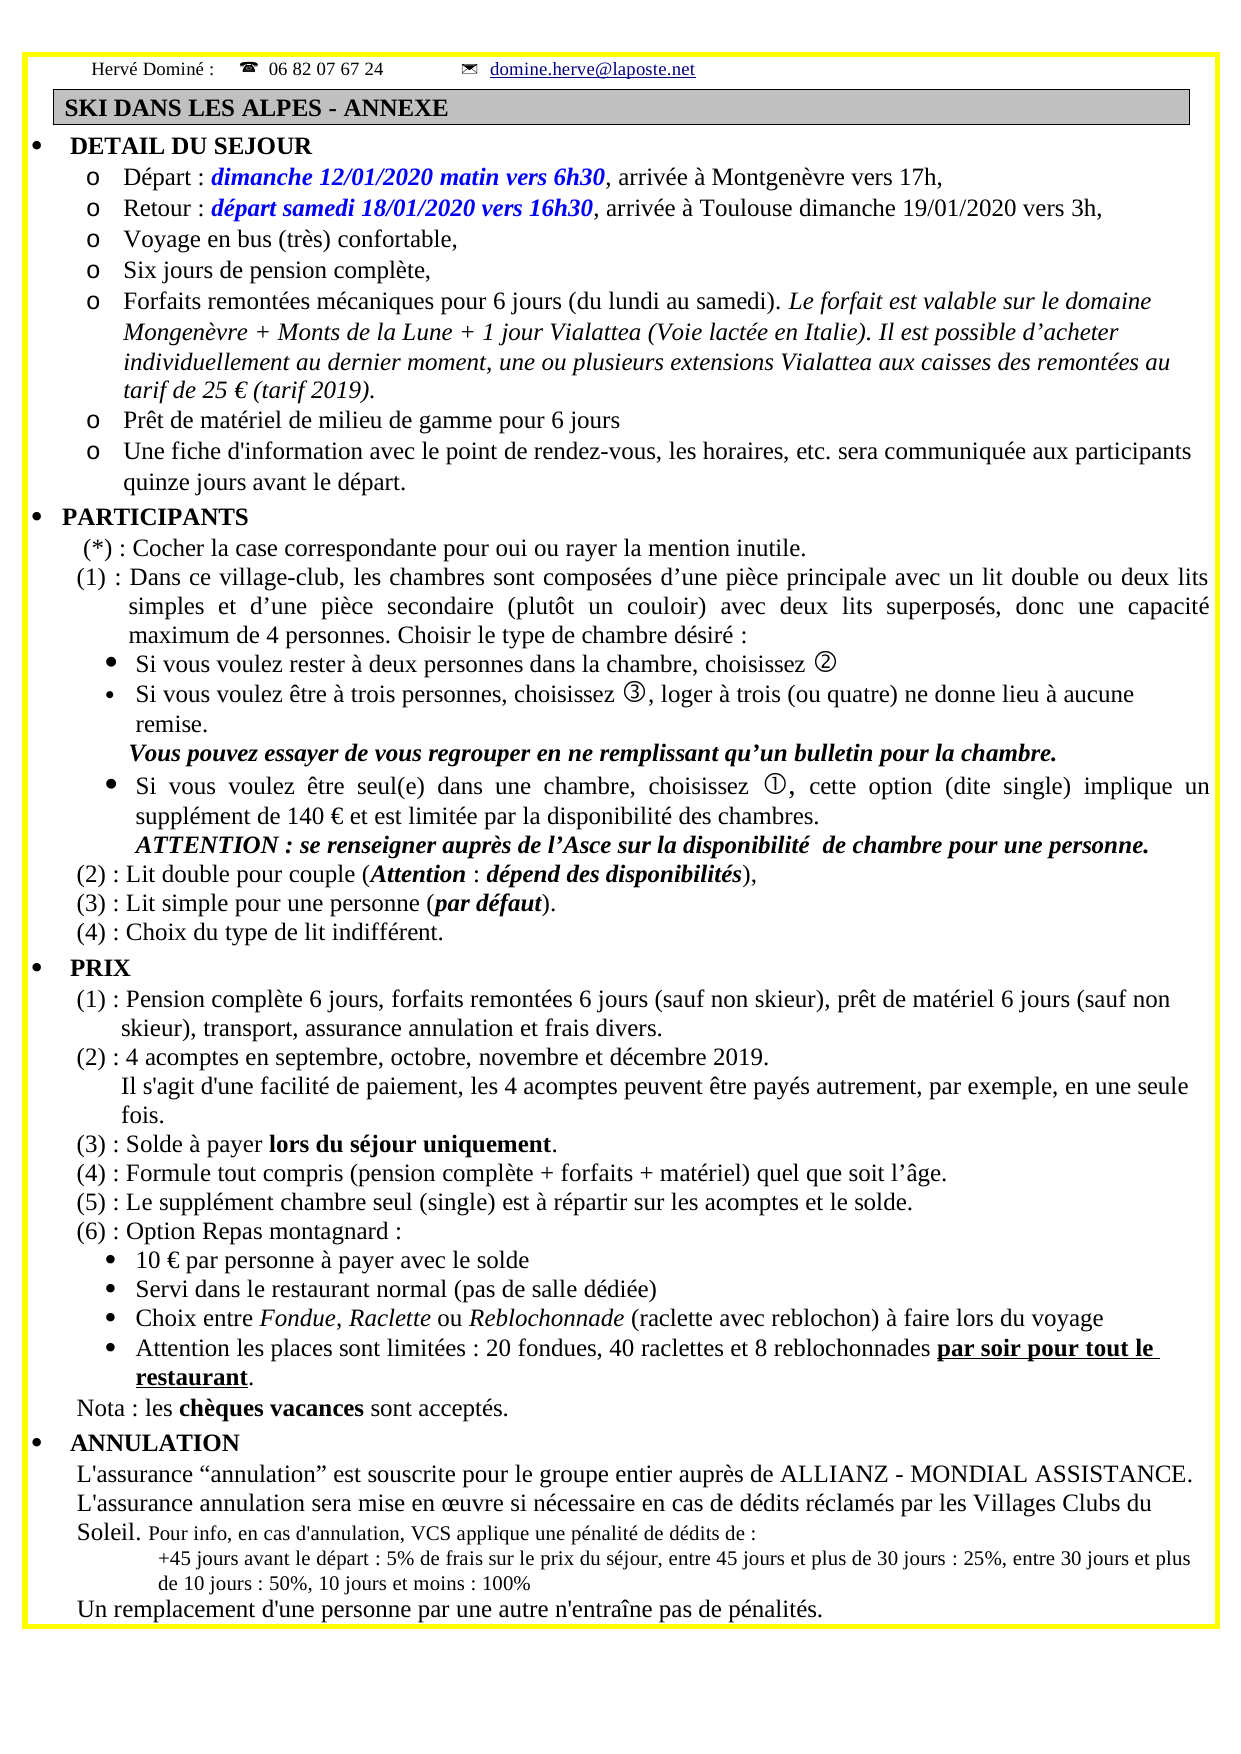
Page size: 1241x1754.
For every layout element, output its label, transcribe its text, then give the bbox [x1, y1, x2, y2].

table_cell Hervé Dominé :  06 82 07 67 24  domine.herve@laposte.net DETAIL DU SEJOUR Départ : dimanche 12/01/2020 matin vers 6h30, arrivée à Montgenèvre vers 17h, Retour : départ samedi 18/01/2020 vers 16h30, arrivée à Toulouse dimanche 19/01/2020 vers 3h, Voyage en bus (très) confortable, Six jours de pension complète, Forfaits remontées mécaniques pour 6 jours (du lundi au samedi). Le forfait est valable sur le domaine Mongenèvre + Monts de la Lune + 1 jour Vialattea (Voie lactée en Italie). Il est possible d’acheter individuellement au dernier moment, une ou plusieurs extensions Vialattea aux caisses des remontées au tarif de 25 € (tarif 2019). Prêt de matériel de milieu de gamme pour 6 jours Une fiche d'information avec le point de rendez-vous, les horaires, etc. sera communiquée aux participants quinze jours avant le départ. PARTICIPANTS (*) : Cocher la case correspondante pour oui ou rayer la mention inutile. (1) : Dans ce village-club, les chambres sont composées d’une pièce principale avec un lit double ou deux lits simples et d’une pièce secondaire (plutôt un couloir) avec deux lits superposés, donc une capacité maximum de 4 personnes. Choisir le type de chambre désiré : Si vous voulez rester à deux personnes dans la chambre, choisissez  Si vous voulez être à trois personnes, choisissez , loger à trois (ou quatre) ne donne lieu à aucune remise. Vous pouvez essayer de vous regrouper en ne remplissant qu’un bulletin pour la chambre. Si vous voulez être seul(e) dans une chambre, choisissez , cette option (dite single) implique un supplément de 140 € et est limitée par la disponibilité des chambres. ATTENTION : se renseigner auprès de l’Asce sur la disponibilité de chambre pour une personne. (2) : Lit double pour couple (Attention : dépend des disponibilités), (3) : Lit simple pour une personne (par défaut). (4) : Choix du type de lit indifférent. PRIX (1) : Pension complète 6 jours, forfaits remontées 6 jours (sauf non skieur), prêt de matériel 6 jours (sauf non skieur), transport, assurance annulation et frais divers. (2) : 4 acomptes en septembre, octobre, novembre et décembre 2019. Il s'agit d'une facilité de paiement, les 4 acomptes peuvent être payés autrement, par exemple, en une seule fois. (3) : Solde à payer lors du séjour uniquement. (4) : Formule tout compris (pension complète + forfaits + matériel) quel que soit l’âge. (5) : Le supplément chambre seul (single) est à répartir sur les acomptes et le solde. (6) : Option Repas montagnard : 10 € par personne à payer avec le solde Servi dans le restaurant normal (pas de salle dédiée) Choix entre Fondue, Raclette ou Reblochonnade (raclette avec reblochon) à faire lors du voyage Attention les places sont limitées : 20 fondues, 40 raclettes et 8 reblochonnades par soir pour tout le restaurant. Nota : les chèques vacances sont acceptés. ANNULATION L'assurance “annulation” est souscrite pour le groupe entier auprès de ALLIANZ - MONDIAL ASSISTANCE. L'assurance annulation sera mise en œuvre si nécessaire en cas de dédits réclamés par les Villages Clubs du Soleil. Pour info, en cas d'annulation, VCS applique une pénalité de dédits de : +45 jours avant le départ : 5% de frais sur le prix du séjour, entre 45 jours et plus de 30 jours : 25%, entre 30 jours et plus de 10 jours : 50%, 10 jours et moins : 100% Un remplacement d'une personne par une autre n'entraîne pas de pénalités. [28, 57, 1215, 1623]
table_header SKI DANS LES ALPES - ANNEXE [54, 90, 1189, 124]
